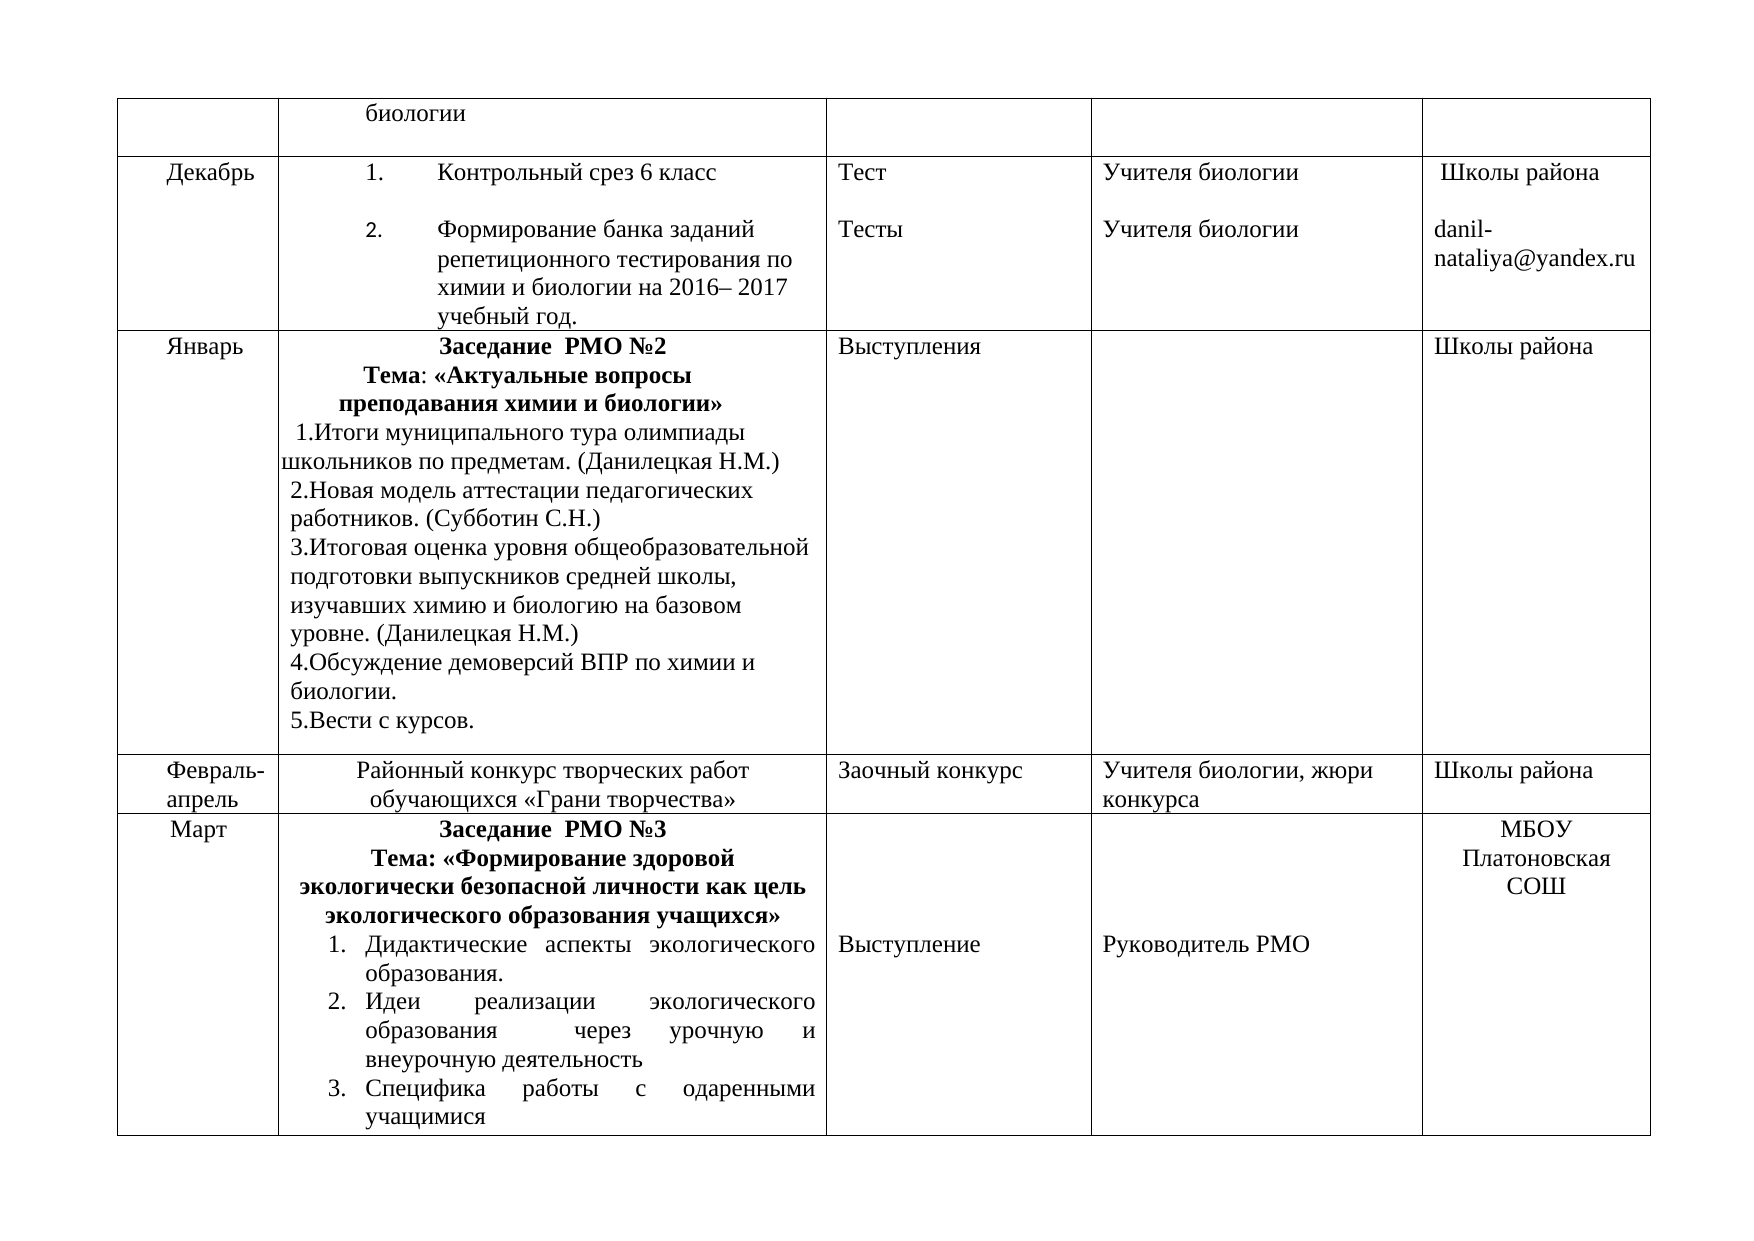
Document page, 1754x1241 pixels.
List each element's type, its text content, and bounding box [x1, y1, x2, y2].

table_cell Школы района danil-nataliya@yandex.ru [1423, 157, 1650, 330]
table_cell Школы района [1423, 331, 1650, 754]
table_cell Учителя биологии Учителя биологии [1092, 157, 1422, 330]
table_cell Выступления [827, 331, 1091, 754]
table_cell Тест Тесты [827, 157, 1091, 330]
table_cell Заседание РМО №2 Тема: «Актуальные вопросы преподавания химии и биологии» 1.Итоги муниципального тура олимпиады школьников по предметам. (Данилецкая Н.М.) 2.Новая модель аттестации педагогических работников. (Субботин С.Н.) 3.Итоговая оценка уровня общеобразовательной подготовки выпускников средней школы, изучавших химию и биологию на базовом уровне. (Данилецкая Н.М.) 4.Обсуждение демоверсий ВПР по химии и биологии. 5.Вести с курсов. [279, 331, 826, 754]
table_cell [118, 99, 278, 156]
table_cell Районный конкурс творческих работ обучающихся «Грани творчества» [279, 755, 826, 813]
table_cell [827, 99, 1091, 156]
table_cell Контрольный срез 6 класс Формирование банка заданий репетиционного тестирования по химии и биологии на 2016– 2017 учебный год. [279, 157, 826, 330]
table_cell Заседание РМО №3 Тема: «Формирование здоровой экологически безопасной личности как цель экологического образования учащихся» Дидактические аспекты экологического образования. Идеи реализации экологического образования через урочную и внеурочную деятельность Специфика работы с одаренными учащимися Обсуждение планов учителей по подготовке к ЕГЭ и ОГЭ по химии и биологии в 2016-2017 учебном году. [279, 814, 826, 1135]
table_cell Заочный конкурс [827, 755, 1091, 813]
table_cell Руководитель РМО [1092, 814, 1422, 1135]
table_cell МБОУ Платоновская СОШ [1423, 814, 1650, 1135]
table_cell [1092, 331, 1422, 754]
table_cell Февраль-апрель [118, 755, 278, 813]
table_cell Выступление [827, 814, 1091, 1135]
table_cell биологии [279, 99, 826, 156]
table_cell Декабрь [118, 157, 278, 330]
table_cell Март [118, 814, 278, 1135]
table_cell Январь [118, 331, 278, 754]
table_cell [1092, 99, 1422, 156]
table_cell Учителя биологии, жюри конкурса [1092, 755, 1422, 813]
table_cell Школы района [1423, 755, 1650, 813]
table_cell [1423, 99, 1650, 156]
